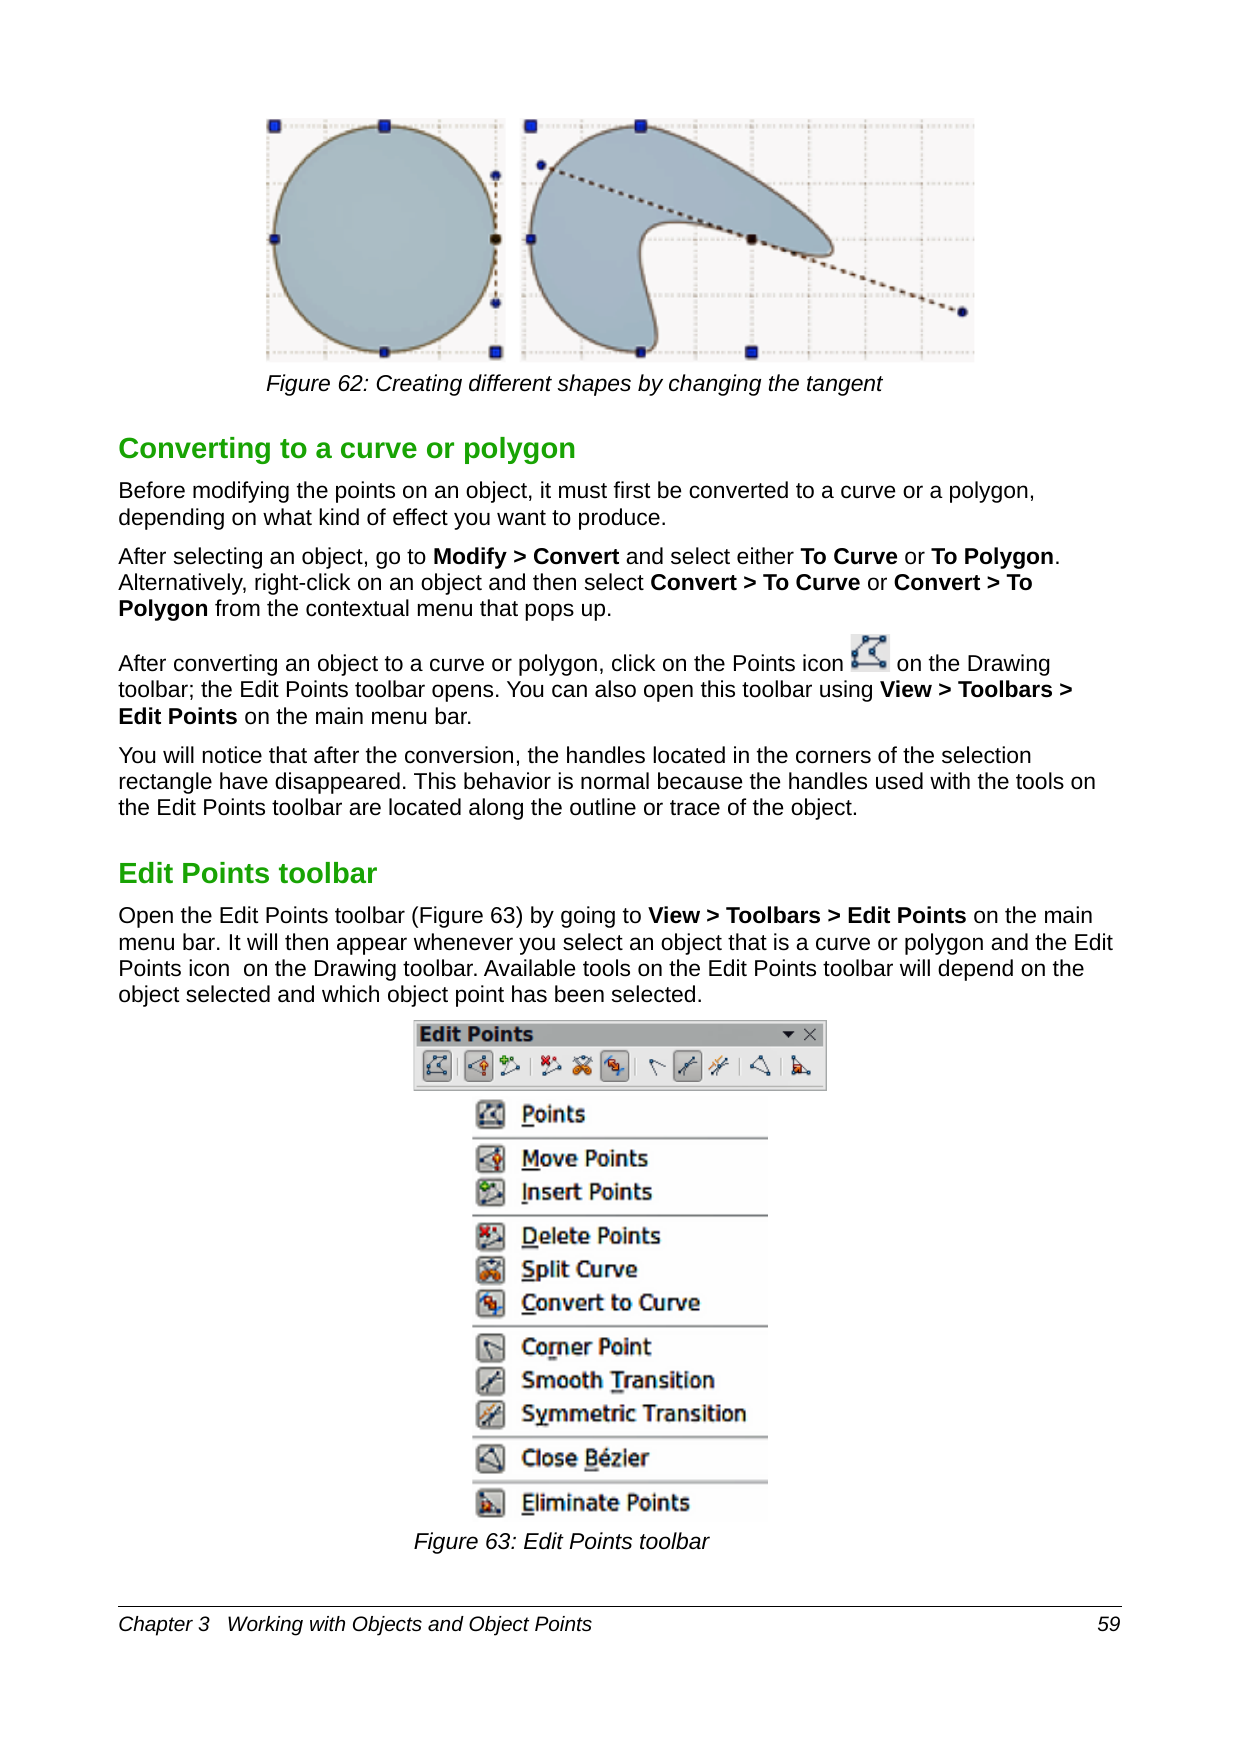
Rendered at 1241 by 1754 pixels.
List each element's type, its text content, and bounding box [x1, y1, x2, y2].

text Figure 62: Creating different shapes by changing the tangent [266, 369, 974, 396]
text After selecting an object, go to Modify > Convert and select either To Curve or To Polygon. Alternatively, right-click on an object and then select Convert > To Curve or Convert > To Polygon from the contextual menu that pops up. [118, 543, 1122, 622]
picture [472, 1096, 768, 1522]
subtitle Edit Points toolbar [118, 856, 1122, 890]
picture [850, 634, 891, 672]
text After converting an object to a curve or polygon, click on the Points icon on the Drawing toolbar; the Edit Points toolbar opens. You can also open this toolbar using View > Toolbars > Edit Points on the main menu bar. [118, 634, 1122, 729]
text You will notice that after the conversion, the handles located in the corners of the selection rectangle have disappeared. This behavior is normal because the handles used with the tools on the Edit Points toolbar are located along the outline or trace of the object. [118, 742, 1122, 821]
text Before modifying the points on an object, it must first be converted to a curve or a polygon, depending on what kind of effect you want to produce. [118, 477, 1122, 530]
subtitle Converting to a curve or polygon [118, 431, 1122, 465]
picture [413, 1020, 827, 1091]
picture [265, 118, 975, 364]
text Open the Edit Points toolbar (Figure 63) by going to View > Toolbars > Edit Points on the main menu bar. It will then appear whenever you select an object that is a curve or polygon and the Edit Points icon on the Drawing toolbar. Available tools on the Edit Points toolbar will depend on the object selected and which object point has been selected. [118, 902, 1122, 1008]
text Figure 63: Edit Points toolbar [413, 1528, 827, 1554]
